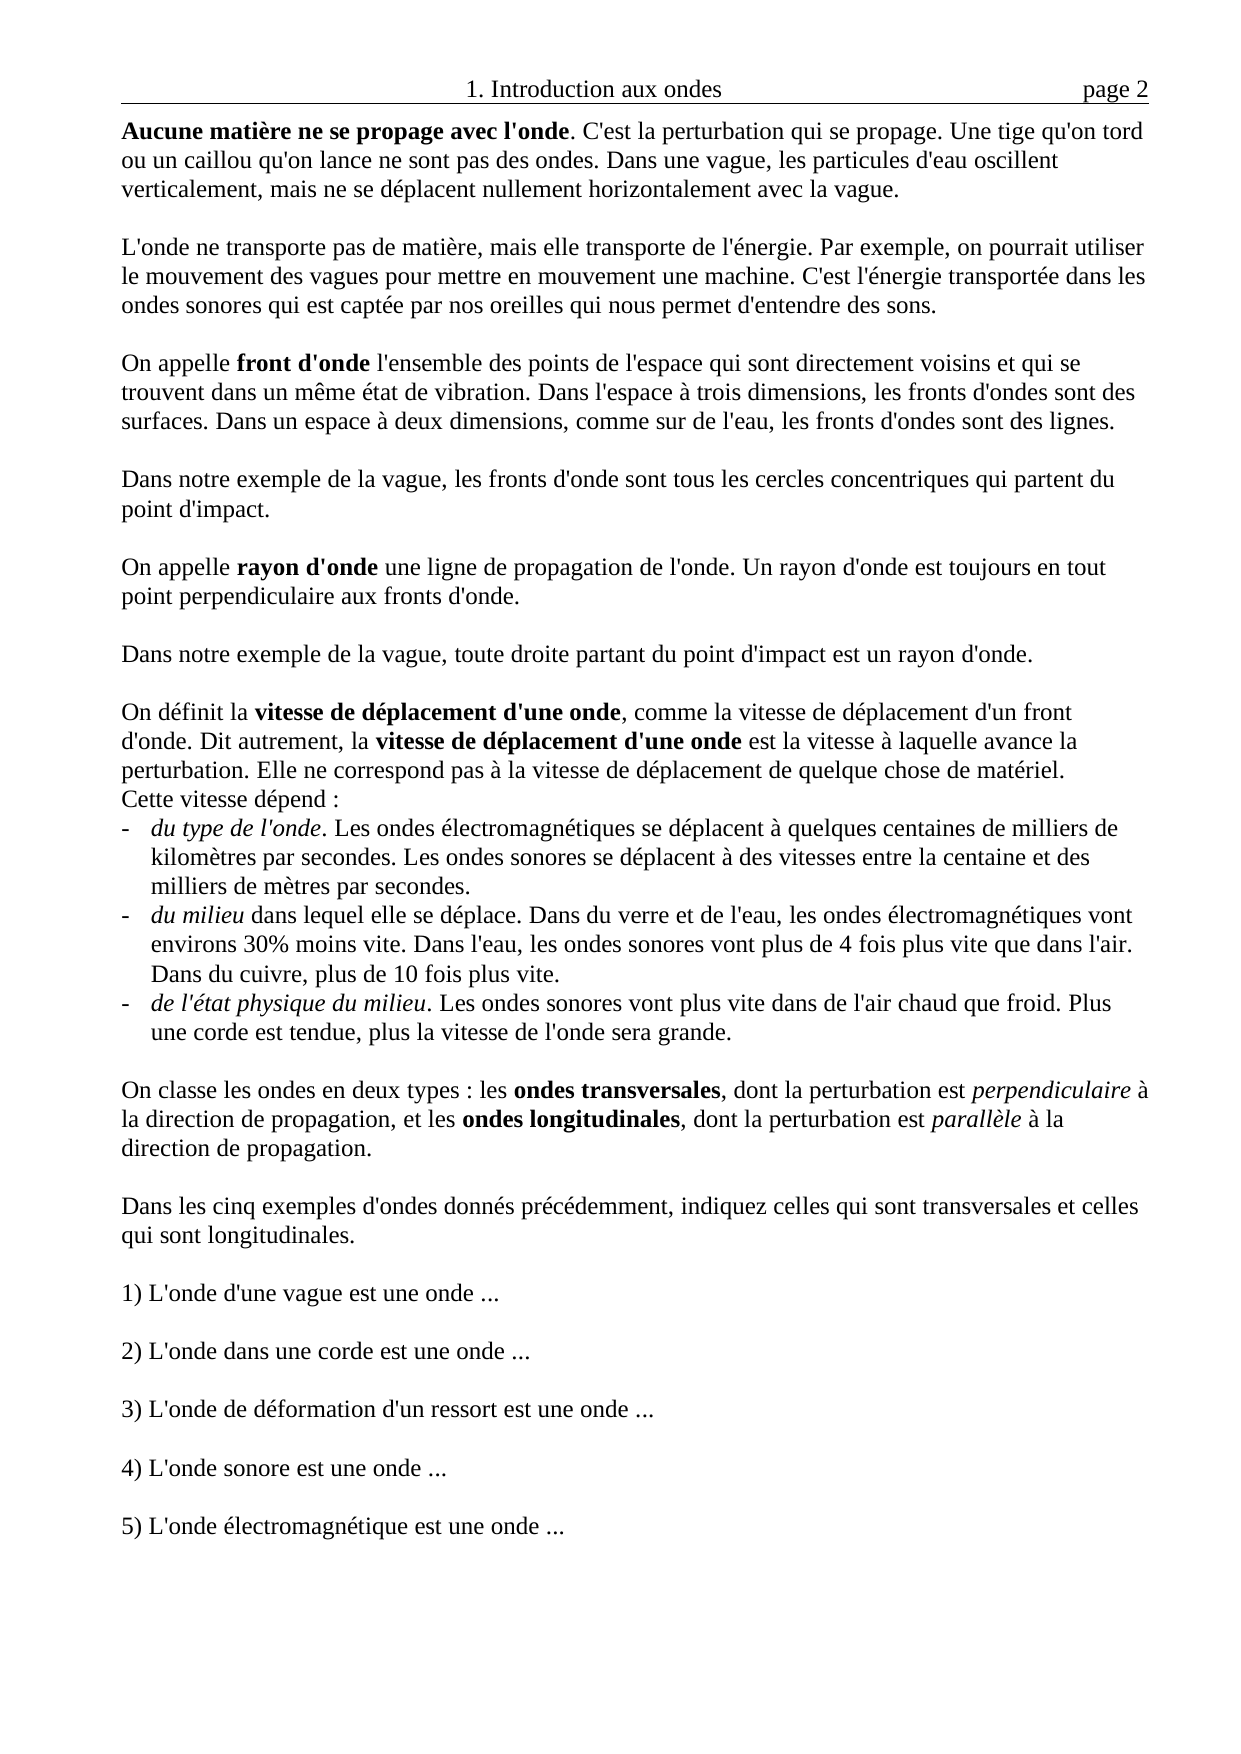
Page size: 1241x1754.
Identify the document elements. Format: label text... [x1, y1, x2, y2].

text Dans notre exemple de la vague, les fronts d'onde sont tous les cercles concentriques qui partent du point d'impact. [121, 464, 1149, 522]
text Aucune matière ne se propage avec l'onde. C'est la perturbation qui se propage. Une tige qu'on tord ou un caillou qu'on lance ne sont pas des ondes. Dans une vague, les particules d'eau oscillent verticalement, mais ne se déplacent nullement horizontalement avec la vague. [121, 116, 1149, 203]
text On définit la vitesse de déplacement d'une onde, comme la vitesse de déplacement d'un front d'onde. Dit autrement, la vitesse de déplacement d'une onde est la vitesse à laquelle avance la perturbation. Elle ne correspond pas à la vitesse de déplacement de quelque chose de matériel. [121, 697, 1149, 784]
text 1) L'onde d'une vague est une onde ... [121, 1278, 1149, 1307]
text - du milieu dans lequel elle se déplace. Dans du verre et de l'eau, les ondes électromagnétiques vont environs 30% moins vite. Dans l'eau, les ondes sonores vont plus de 4 fois plus vite que dans l'air. Dans du cuivre, plus de 10 fois plus vite. [121, 900, 1149, 987]
text - du type de l'onde. Les ondes électromagnétiques se déplacent à quelques centaines de milliers de kilomètres par secondes. Les ondes sonores se déplacent à des vitesses entre la centaine et des milliers de mètres par secondes. [121, 813, 1149, 900]
text On appelle rayon d'onde une ligne de propagation de l'onde. Un rayon d'onde est toujours en tout point perpendiculaire aux fronts d'onde. [121, 552, 1149, 610]
text 4) L'onde sonore est une onde ... [121, 1452, 1149, 1482]
text 3) L'onde de déformation d'un ressort est une onde ... [121, 1394, 1149, 1423]
text Dans notre exemple de la vague, toute droite partant du point d'impact est un rayon d'onde. [121, 639, 1149, 668]
text L'onde ne transporte pas de matière, mais elle transporte de l'énergie. Par exemple, on pourrait utiliser le mouvement des vagues pour mettre en mouvement une machine. C'est l'énergie transportée dans les ondes sonores qui est captée par nos oreilles qui nous permet d'entendre des sons. [121, 232, 1149, 319]
text Cette vitesse dépend : [121, 784, 1149, 813]
text Dans les cinq exemples d'ondes donnés précédemment, indiquez celles qui sont transversales et celles qui sont longitudinales. [121, 1191, 1149, 1249]
text - de l'état physique du milieu. Les ondes sonores vont plus vite dans de l'air chaud que froid. Plus une corde est tendue, plus la vitesse de l'onde sera grande. [121, 987, 1149, 1046]
text 2) L'onde dans une corde est une onde ... [121, 1336, 1149, 1365]
text 5) L'onde électromagnétique est une onde ... [121, 1511, 1149, 1540]
text On classe les ondes en deux types : les ondes transversales, dont la perturbation est perpendiculaire à la direction de propagation, et les ondes longitudinales, dont la perturbation est parallèle à la direction de propagation. [121, 1075, 1149, 1162]
text On appelle front d'onde l'ensemble des points de l'espace qui sont directement voisins et qui se trouvent dans un même état de vibration. Dans l'espace à trois dimensions, les fronts d'ondes sont des surfaces. Dans un espace à deux dimensions, comme sur de l'eau, les fronts d'ondes sont des lignes. [121, 348, 1149, 435]
